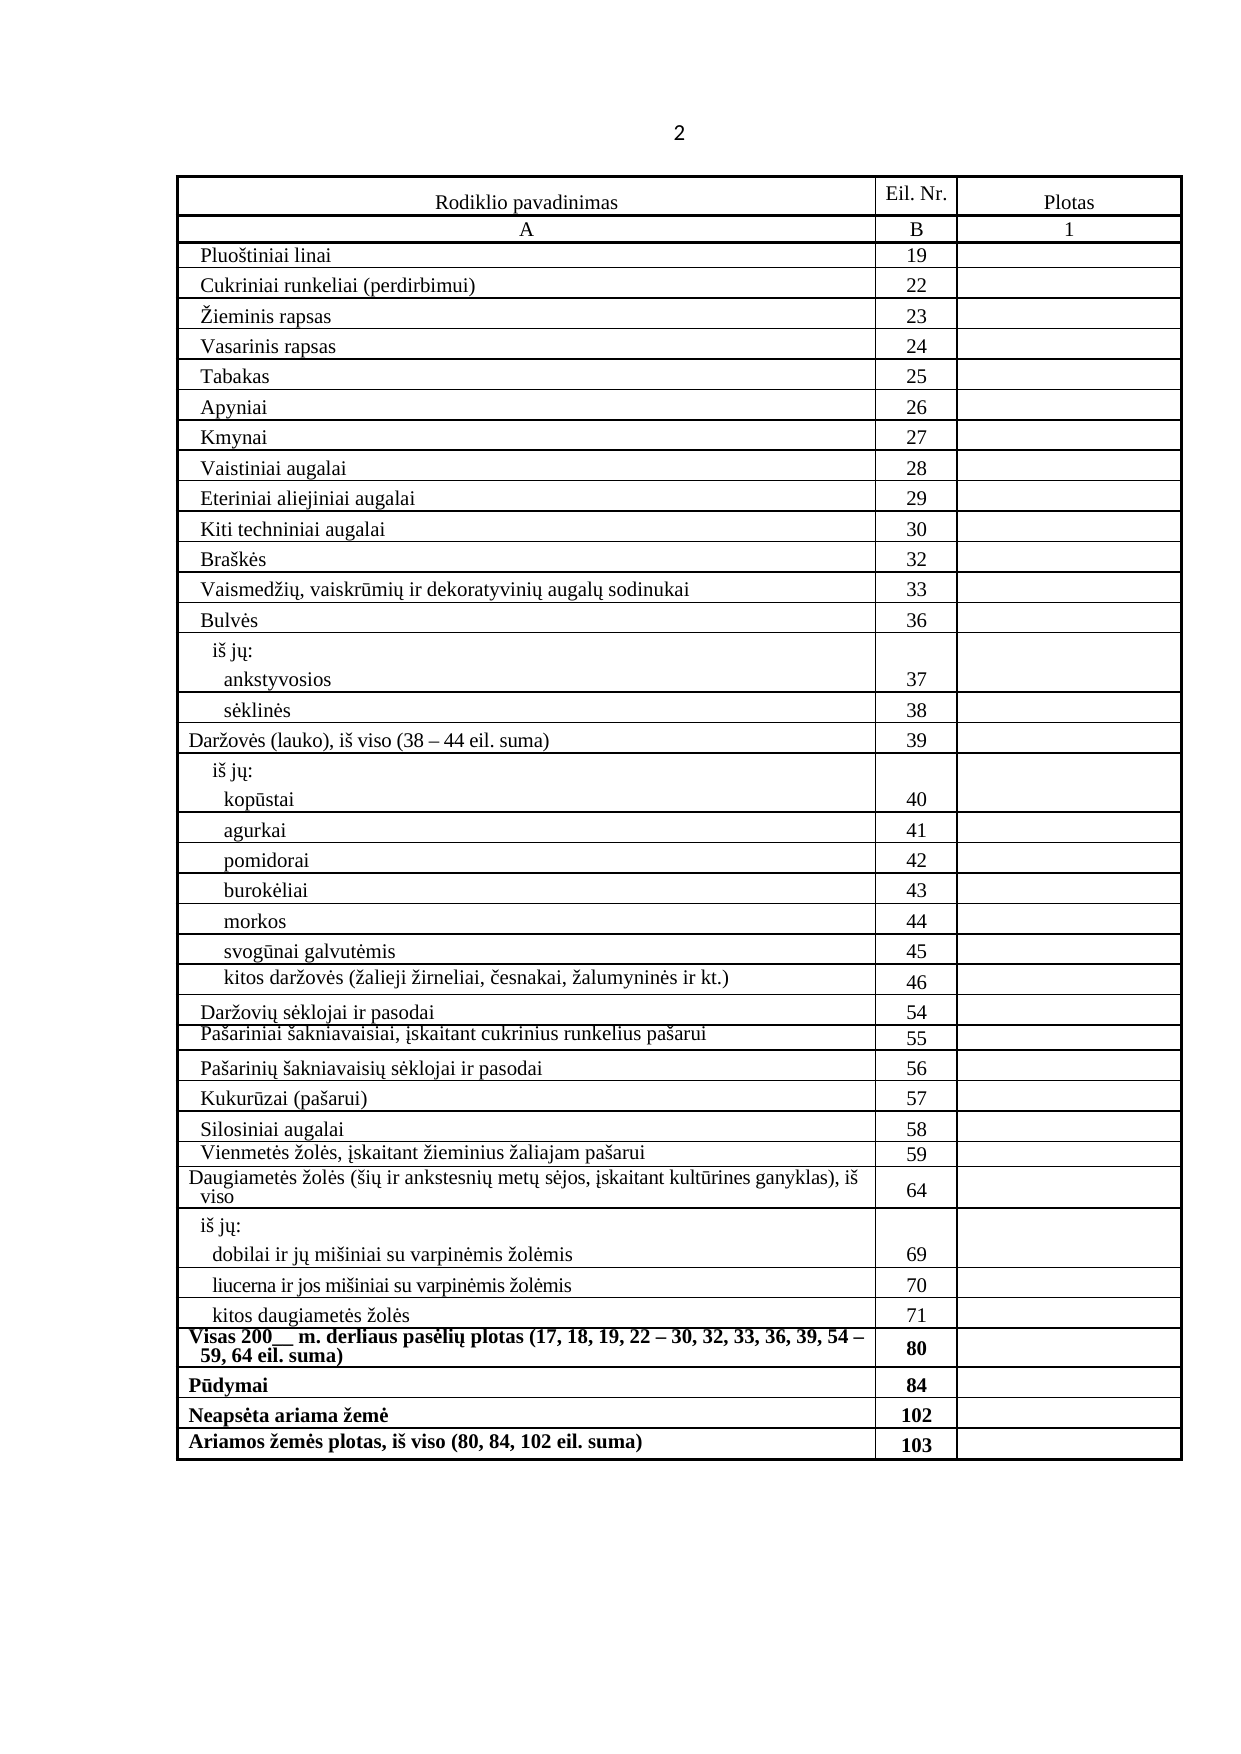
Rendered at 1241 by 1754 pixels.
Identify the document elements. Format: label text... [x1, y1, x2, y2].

table_cell 28 [876, 451, 956, 480]
table_cell Daržovės (lauko), iš viso (38 – 44 eil. suma) [179, 723, 875, 752]
table_cell [958, 244, 1180, 267]
table_cell iš jų: [179, 633, 875, 662]
table_cell Braškės [179, 542, 875, 571]
table_cell Neapsėta ariama žemė [179, 1398, 875, 1427]
table_cell Pluoštiniai linai [179, 244, 875, 267]
table_cell 30 [876, 512, 956, 541]
table_cell 36 [876, 603, 956, 632]
table_cell [958, 1142, 1180, 1166]
table_header Rodiklio pavadinimas [179, 178, 875, 214]
table_cell Vaistiniai augalai [179, 451, 875, 480]
table_cell Kukurūzai (pašarui) [179, 1081, 875, 1110]
table_cell [958, 1209, 1180, 1237]
table_cell 58 [876, 1112, 956, 1141]
table_cell Pašarinių šakniavaisių sėklojai ir pasodai [179, 1051, 875, 1080]
table_cell 59 [876, 1142, 956, 1166]
table_cell B [876, 217, 956, 241]
table_cell [958, 995, 1180, 1024]
table_cell Bulvės [179, 603, 875, 632]
table_cell 71 [876, 1298, 956, 1327]
table_cell Vaismedžių, vaiskrūmių ir dekoratyvinių augalų sodinukai [179, 573, 875, 601]
table_cell 38 [876, 693, 956, 722]
table_cell [958, 633, 1180, 662]
table_cell Vienmetės žolės, įskaitant žieminius žaliajam pašarui [179, 1142, 875, 1166]
table_cell 45 [876, 935, 956, 963]
table_cell [958, 268, 1180, 297]
table_cell [958, 813, 1180, 842]
table_cell 29 [876, 481, 956, 510]
table_cell [958, 573, 1180, 601]
table_cell [958, 1238, 1180, 1266]
table_cell 41 [876, 813, 956, 842]
table_cell [958, 1429, 1180, 1457]
table_cell 55 [876, 1026, 956, 1049]
table_cell [958, 1081, 1180, 1110]
table_cell 80 [876, 1329, 956, 1366]
table_cell [958, 1298, 1180, 1327]
table_cell [958, 1026, 1180, 1049]
table_cell Pūdymai [179, 1368, 875, 1397]
table_cell Eteriniai aliejiniai augalai [179, 481, 875, 510]
table_cell Ariamos žemės plotas, iš viso (80, 84, 102 eil. suma) [179, 1429, 875, 1457]
table_header Plotas [958, 178, 1180, 214]
table_cell 54 [876, 995, 956, 1024]
table_cell 25 [876, 360, 956, 388]
table_cell [958, 512, 1180, 541]
table_cell kitos daržovės (žalieji žirneliai, česnakai, žalumyninės ir kt.) [179, 965, 875, 994]
table_cell 39 [876, 723, 956, 752]
table_cell [958, 874, 1180, 902]
table_cell [958, 1051, 1180, 1080]
table_cell Silosiniai augalai [179, 1112, 875, 1141]
table_cell [958, 603, 1180, 632]
table_cell [958, 783, 1180, 811]
table_cell 19 [876, 244, 956, 267]
table_cell 57 [876, 1081, 956, 1110]
table_cell 23 [876, 299, 956, 328]
table_cell [958, 965, 1180, 994]
table_cell [958, 723, 1180, 752]
table_cell Visas 200__ m. derliaus pasėlių plotas (17, 18, 19, 22 – 30, 32, 33, 36, 39, 54 – 59, 64 eil. suma) [179, 1329, 875, 1366]
table_cell Kiti techniniai augalai [179, 512, 875, 541]
table_cell sėklinės [179, 693, 875, 722]
table_cell 43 [876, 874, 956, 902]
table_cell kitos daugiametės žolės [179, 1298, 875, 1327]
table_cell [958, 1398, 1180, 1427]
table_cell 69 [876, 1238, 956, 1266]
table_cell [876, 1209, 956, 1237]
table_cell Pašariniai šakniavaisiai, įskaitant cukrinius runkelius pašarui [179, 1026, 875, 1049]
table_cell Tabakas [179, 360, 875, 388]
table_cell Apyniai [179, 390, 875, 419]
table_cell [958, 542, 1180, 571]
table_cell agurkai [179, 813, 875, 842]
table_cell morkos [179, 904, 875, 933]
table_cell 33 [876, 573, 956, 601]
table_cell 64 [876, 1167, 956, 1207]
table_cell [958, 329, 1180, 358]
table_cell Vasarinis rapsas [179, 329, 875, 358]
table_cell 26 [876, 390, 956, 419]
table_cell 1 [958, 217, 1180, 241]
table_cell 46 [876, 965, 956, 994]
table_cell dobilai ir jų mišiniai su varpinėmis žolėmis [179, 1238, 875, 1266]
table_cell 32 [876, 542, 956, 571]
table_cell [958, 935, 1180, 963]
table_cell 27 [876, 421, 956, 449]
table_cell kopūstai [179, 783, 875, 811]
table_cell [958, 421, 1180, 449]
table_cell Daugiametės žolės (šių ir ankstesnių metų sėjos, įskaitant kultūrines ganyklas), iš viso [179, 1167, 875, 1207]
table_cell [958, 904, 1180, 933]
table_cell ankstyvosios [179, 662, 875, 691]
table_cell 42 [876, 843, 956, 872]
table_cell 102 [876, 1398, 956, 1427]
table_cell [958, 1167, 1180, 1207]
table_cell [958, 843, 1180, 872]
table_cell 22 [876, 268, 956, 297]
table_cell [958, 754, 1180, 782]
table_cell Žieminis rapsas [179, 299, 875, 328]
table_cell liucerna ir jos mišiniai su varpinėmis žolėmis [179, 1268, 875, 1297]
table_cell A [179, 217, 875, 241]
table_cell 103 [876, 1429, 956, 1457]
table_cell burokėliai [179, 874, 875, 902]
table_cell [876, 633, 956, 662]
table_cell [876, 754, 956, 782]
table_cell [958, 1368, 1180, 1397]
table_cell 40 [876, 783, 956, 811]
table_cell 70 [876, 1268, 956, 1297]
table_cell [958, 1268, 1180, 1297]
table_cell [958, 299, 1180, 328]
table_cell svogūnai galvutėmis [179, 935, 875, 963]
table_cell [958, 662, 1180, 691]
table_cell [958, 1329, 1180, 1366]
table_cell [958, 693, 1180, 722]
table_cell [958, 390, 1180, 419]
table_cell iš jų: [179, 754, 875, 782]
table_cell [958, 451, 1180, 480]
table_cell [958, 1112, 1180, 1141]
table_cell 24 [876, 329, 956, 358]
table_cell pomidorai [179, 843, 875, 872]
table_cell 44 [876, 904, 956, 933]
table_cell [958, 360, 1180, 388]
table_cell 84 [876, 1368, 956, 1397]
table_cell 37 [876, 662, 956, 691]
table_cell Kmynai [179, 421, 875, 449]
table_cell iš jų: [179, 1209, 875, 1237]
table_cell [958, 481, 1180, 510]
table_cell 56 [876, 1051, 956, 1080]
table_header Eil. Nr. [876, 178, 956, 214]
table_cell Cukriniai runkeliai (perdirbimui) [179, 268, 875, 297]
table_cell Daržovių sėklojai ir pasodai [179, 995, 875, 1024]
